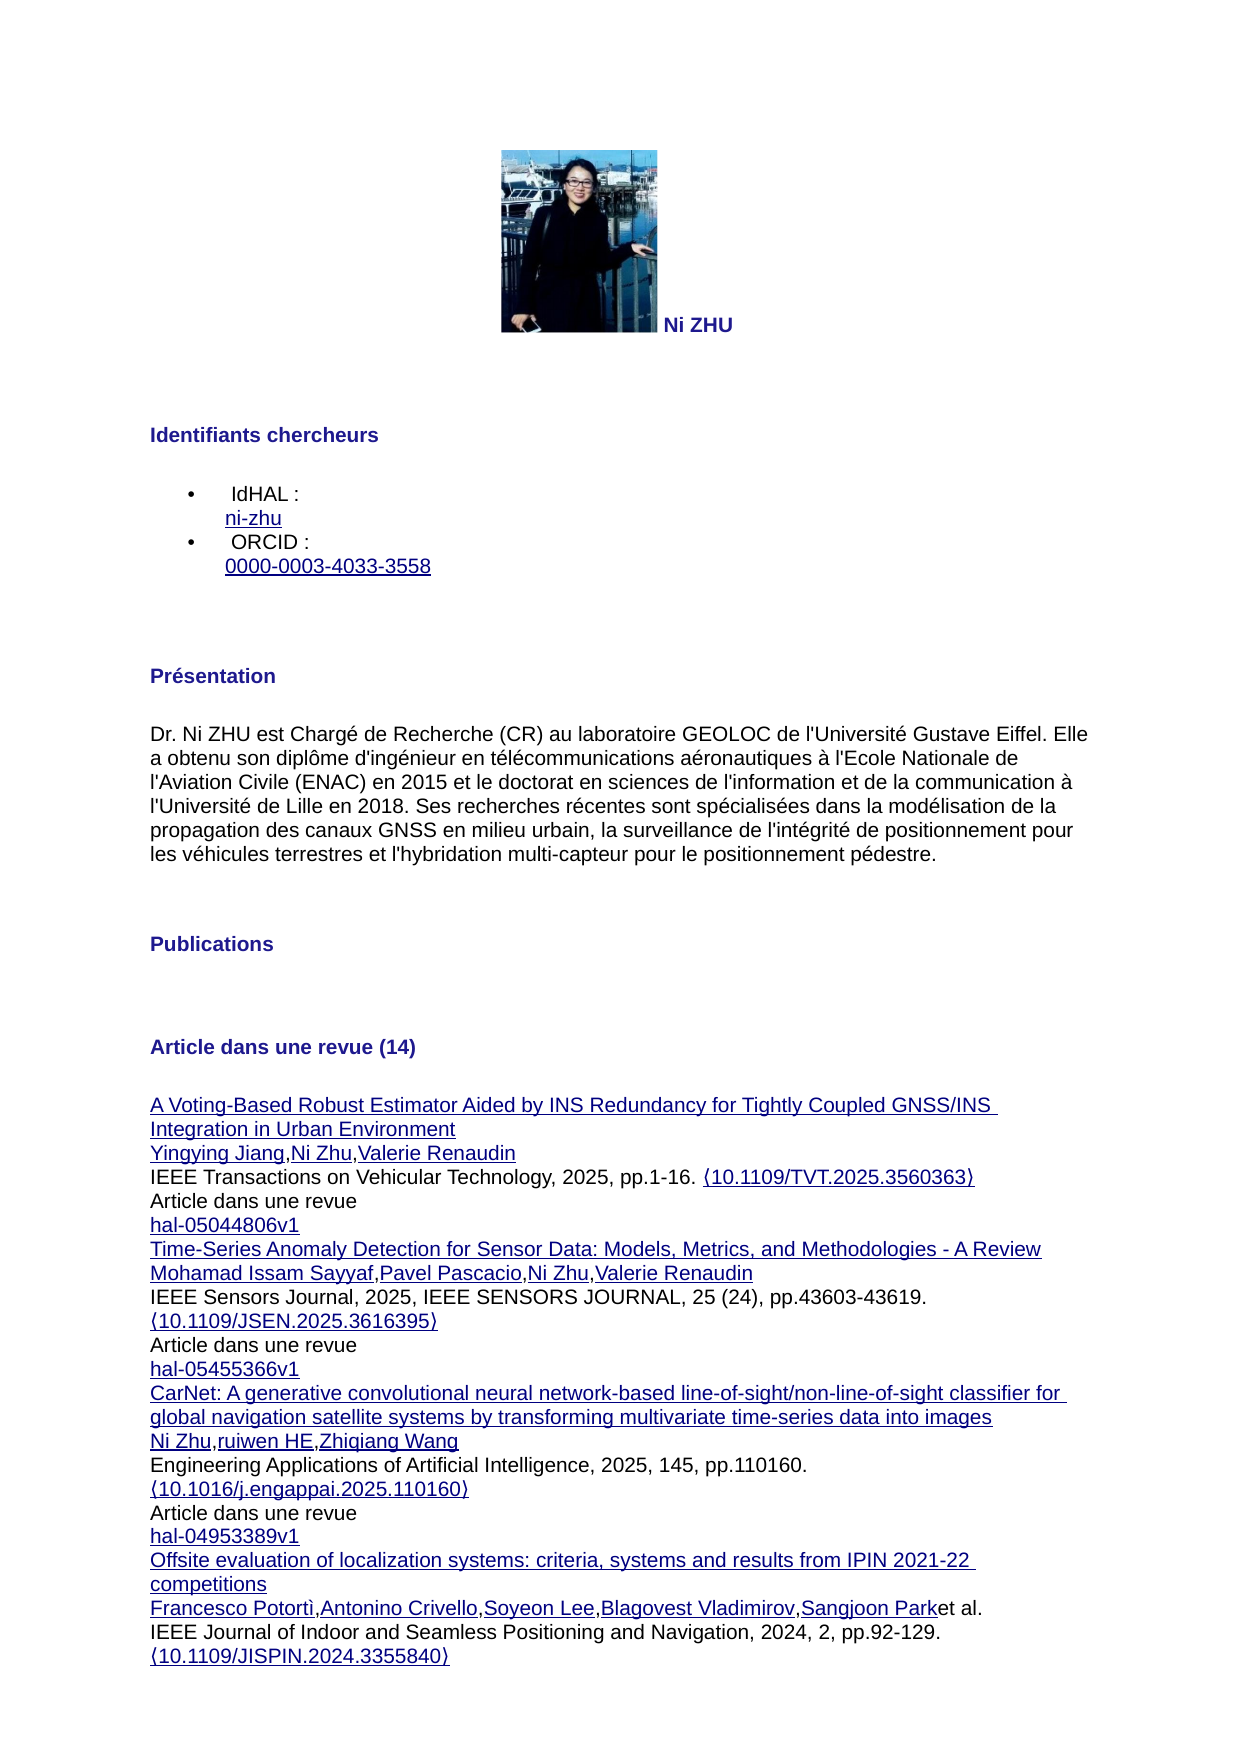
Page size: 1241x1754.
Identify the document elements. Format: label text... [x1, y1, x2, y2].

subtitle Article dans une revue (14) [150, 1035, 1090, 1059]
list 0000-0003-4033-3558 [187, 553, 1090, 577]
list IdHAL : [187, 482, 1090, 506]
list ORCID : [187, 529, 1090, 553]
subtitle Publications [150, 932, 1090, 956]
subtitle Présentation [150, 664, 1090, 688]
table_cell CarNet: A generative convolutional neural network-based line-of-sight/non-line-of-sight classifier for global navigation satellite systems by transforming multivariate time-series data into images Ni Zhu,ruiwen HE,Zhiqiang Wang Engineering Applications of Artificial Intelligence, 2025, 145, pp.110160. ⟨10.1016/j.engappai.2025.110160⟩ Article dans une revue hal-04953389v1 [150, 1381, 1090, 1548]
table_cell Time-Series Anomaly Detection for Sensor Data: Models, Metrics, and Methodologies - A Review Mohamad Issam Sayyaf,Pavel Pascacio,Ni Zhu,Valerie Renaudin IEEE Sensors Journal, 2025, IEEE SENSORS JOURNAL, 25 (24), pp.43603-43619. ⟨10.1109/JSEN.2025.3616395⟩ Article dans une revue hal-05455366v1 [150, 1237, 1090, 1381]
table_header A Voting-Based Robust Estimator Aided by INS Redundancy for Tightly Coupled GNSS/INS Integration in Urban Environment Yingying Jiang,Ni Zhu,Valerie Renaudin IEEE Transactions on Vehicular Technology, 2025, pp.1-16. ⟨10.1109/TVT.2025.3560363⟩ Article dans une revue hal-05044806v1 [150, 1093, 1090, 1237]
picture [501, 150, 658, 333]
subtitle Identifiants chercheurs [150, 423, 1090, 447]
list ni-zhu [187, 506, 1090, 529]
table_cell Offsite evaluation of localization systems: criteria, systems and results from IPIN 2021-22 competitions Francesco Potortì,Antonino Crivello,Soyeon Lee,Blagovest Vladimirov,Sangjoon Parket al. IEEE Journal of Indoor and Seamless Positioning and Navigation, 2024, 2, pp.92-129. ⟨10.1109/JISPIN.2024.3355840⟩ [150, 1548, 1090, 1668]
subtitle Ni ZHU [150, 150, 1090, 337]
text Dr. Ni ZHU est Chargé de Recherche (CR) au laboratoire GEOLOC de l'Université Gustave Eiffel. Elle a obtenu son diplôme d'ingénieur en télécommunications aéronautiques à l'Ecole Nationale de l'Aviation Civile (ENAC) en 2015 et le doctorat en sciences de l'information et de la communication à l'Université de Lille en 2018. Ses recherches récentes sont spécialisées dans la modélisation de la propagation des canaux GNSS en milieu urbain, la surveillance de l'intégrité de positionnement pour les véhicules terrestres et l'hybridation multi-capteur pour le positionnement pédestre. [150, 722, 1090, 866]
